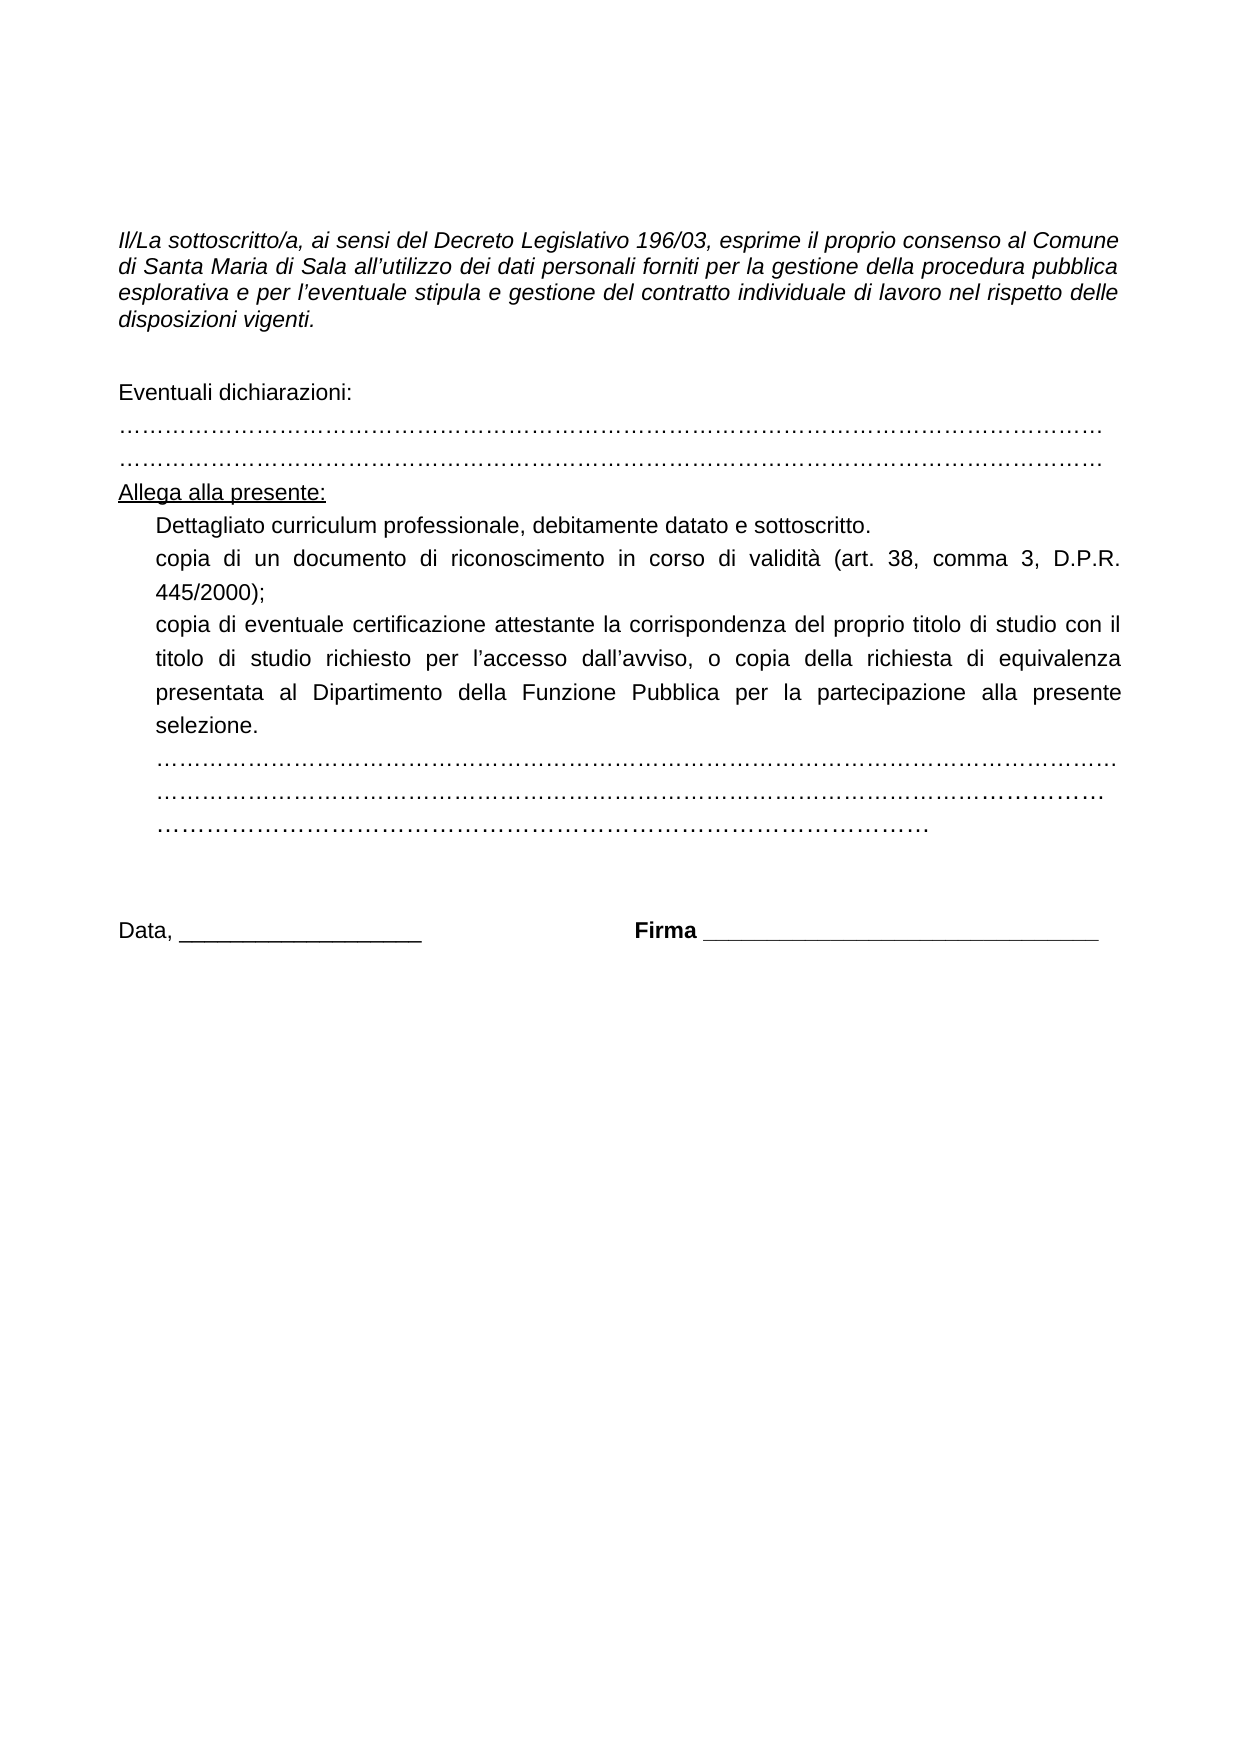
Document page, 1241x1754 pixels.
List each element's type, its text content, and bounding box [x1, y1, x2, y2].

text Allega alla presente: [118, 471, 1122, 505]
text Il/La sottoscritto/a, ai sensi del Decreto Legislativo 196/03, esprime il proprio consenso al Comune di Santa Maria di Sala all’utilizzo dei dati personali forniti per la gestione della procedura pubblica esplorativa e per l’eventuale stipula e gestione del contratto individuale di lavoro nel rispetto delle disposizioni vigenti. [118, 227, 1122, 332]
list ……………………………………………………………………………………………………………………………………………………………………………………………………………………………………………………………………………………………………………… [118, 738, 1122, 838]
list copia di un documento di riconoscimento in corso di validità (art. 38, comma 3, D.P.R. 445/2000); [118, 538, 1122, 605]
list Dettagliato curriculum professionale, debitamente datato e sottoscritto. [118, 505, 1122, 538]
text …………………………………………………………………………………………………………………………………………………………………………………………………………………………………… [118, 405, 1122, 471]
text Data, ___________________ Firma _______________________________ [118, 917, 1122, 943]
text Eventuali dichiarazioni: [118, 371, 1122, 405]
list copia di eventuale certificazione attestante la corrispondenza del proprio titolo di studio con il titolo di studio richiesto per l’accesso dall’avviso, o copia della richiesta di equivalenza presentata al Dipartimento della Funzione Pubblica per la partecipazione alla presente selezione. [118, 605, 1122, 738]
